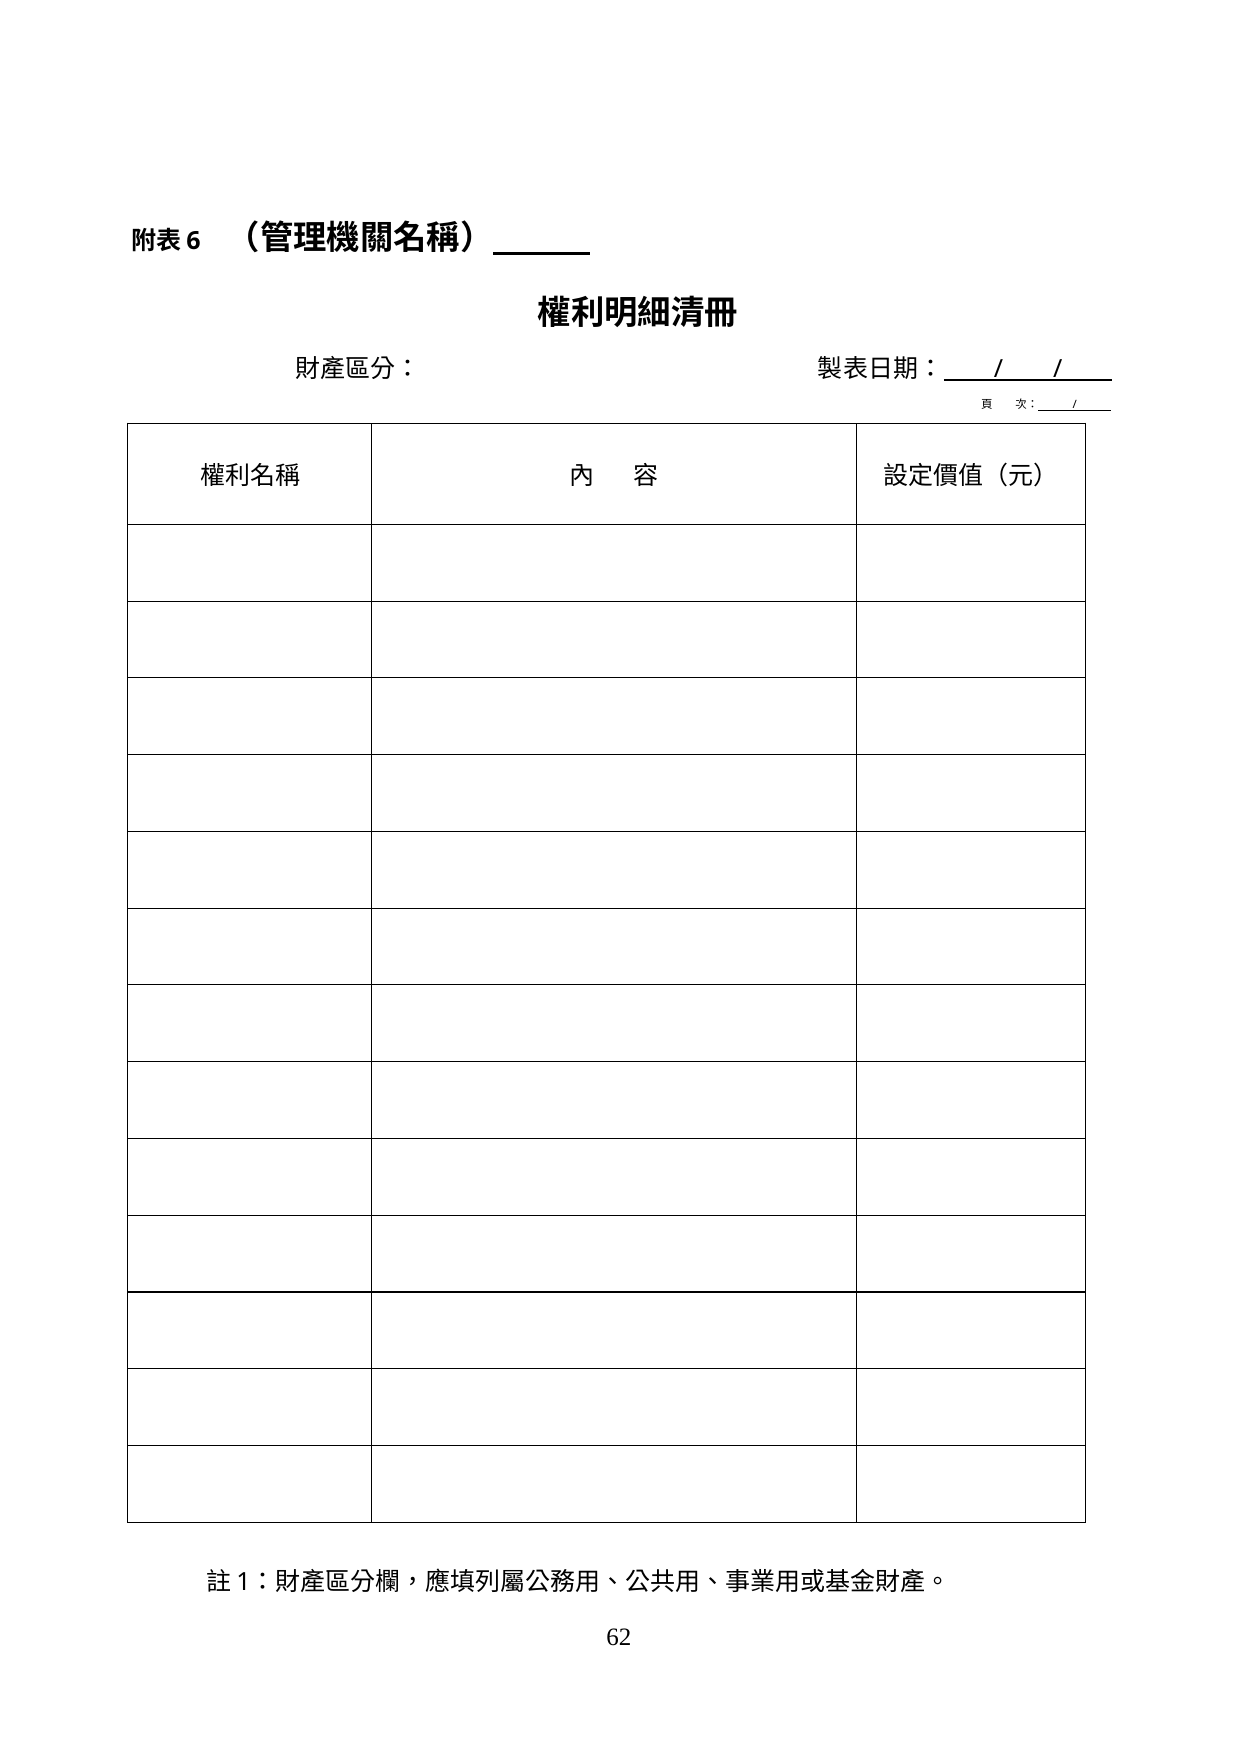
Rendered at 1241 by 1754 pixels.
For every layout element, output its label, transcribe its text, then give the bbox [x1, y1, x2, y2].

table_cell [372, 909, 856, 984]
table_cell [128, 909, 371, 984]
text 權利明細清冊 [131, 273, 1144, 348]
table_cell [372, 525, 856, 601]
table_cell [372, 678, 856, 754]
table_cell [128, 1369, 371, 1445]
table_cell [128, 525, 371, 601]
table_cell [128, 1139, 371, 1215]
table_cell [128, 1446, 371, 1522]
table_cell [372, 985, 856, 1061]
table_cell [857, 1446, 1085, 1522]
table_cell [372, 1369, 856, 1445]
table_cell [372, 1062, 856, 1138]
table_cell [857, 525, 1085, 601]
table_cell [857, 1216, 1085, 1291]
table_cell [128, 755, 371, 831]
table_cell [128, 1293, 371, 1368]
table_cell [372, 1446, 856, 1522]
table_cell [128, 1216, 371, 1291]
table_cell [372, 755, 856, 831]
table_cell [128, 1062, 371, 1138]
table_cell [372, 832, 856, 908]
table_cell [857, 832, 1085, 908]
table_cell [372, 1216, 856, 1291]
text 附表6 （管理機關名稱） [131, 198, 1144, 273]
table_header 權利名稱 [128, 424, 371, 524]
text 財產區分： 製表日期： / / [296, 348, 1144, 385]
text 註1：財產區分欄，應填列屬公務用、公共用、事業用或基金財產。 [206, 1560, 1144, 1598]
table_cell [857, 909, 1085, 984]
table_cell [857, 755, 1085, 831]
table_cell [372, 1139, 856, 1215]
table_cell [128, 602, 371, 677]
table_cell [128, 985, 371, 1061]
table_cell [128, 678, 371, 754]
table_header 內 容 [372, 424, 856, 524]
table_cell [857, 602, 1085, 677]
table_header 設定價值（元） [857, 424, 1085, 524]
table_cell [857, 678, 1085, 754]
text 頁 次： / [131, 385, 1128, 423]
table_cell [372, 602, 856, 677]
table_cell [857, 1293, 1085, 1368]
table_cell [857, 1062, 1085, 1138]
table_cell [857, 985, 1085, 1061]
table_cell [372, 1293, 856, 1368]
table_cell [128, 832, 371, 908]
table_cell [857, 1139, 1085, 1215]
table_cell [857, 1369, 1085, 1445]
